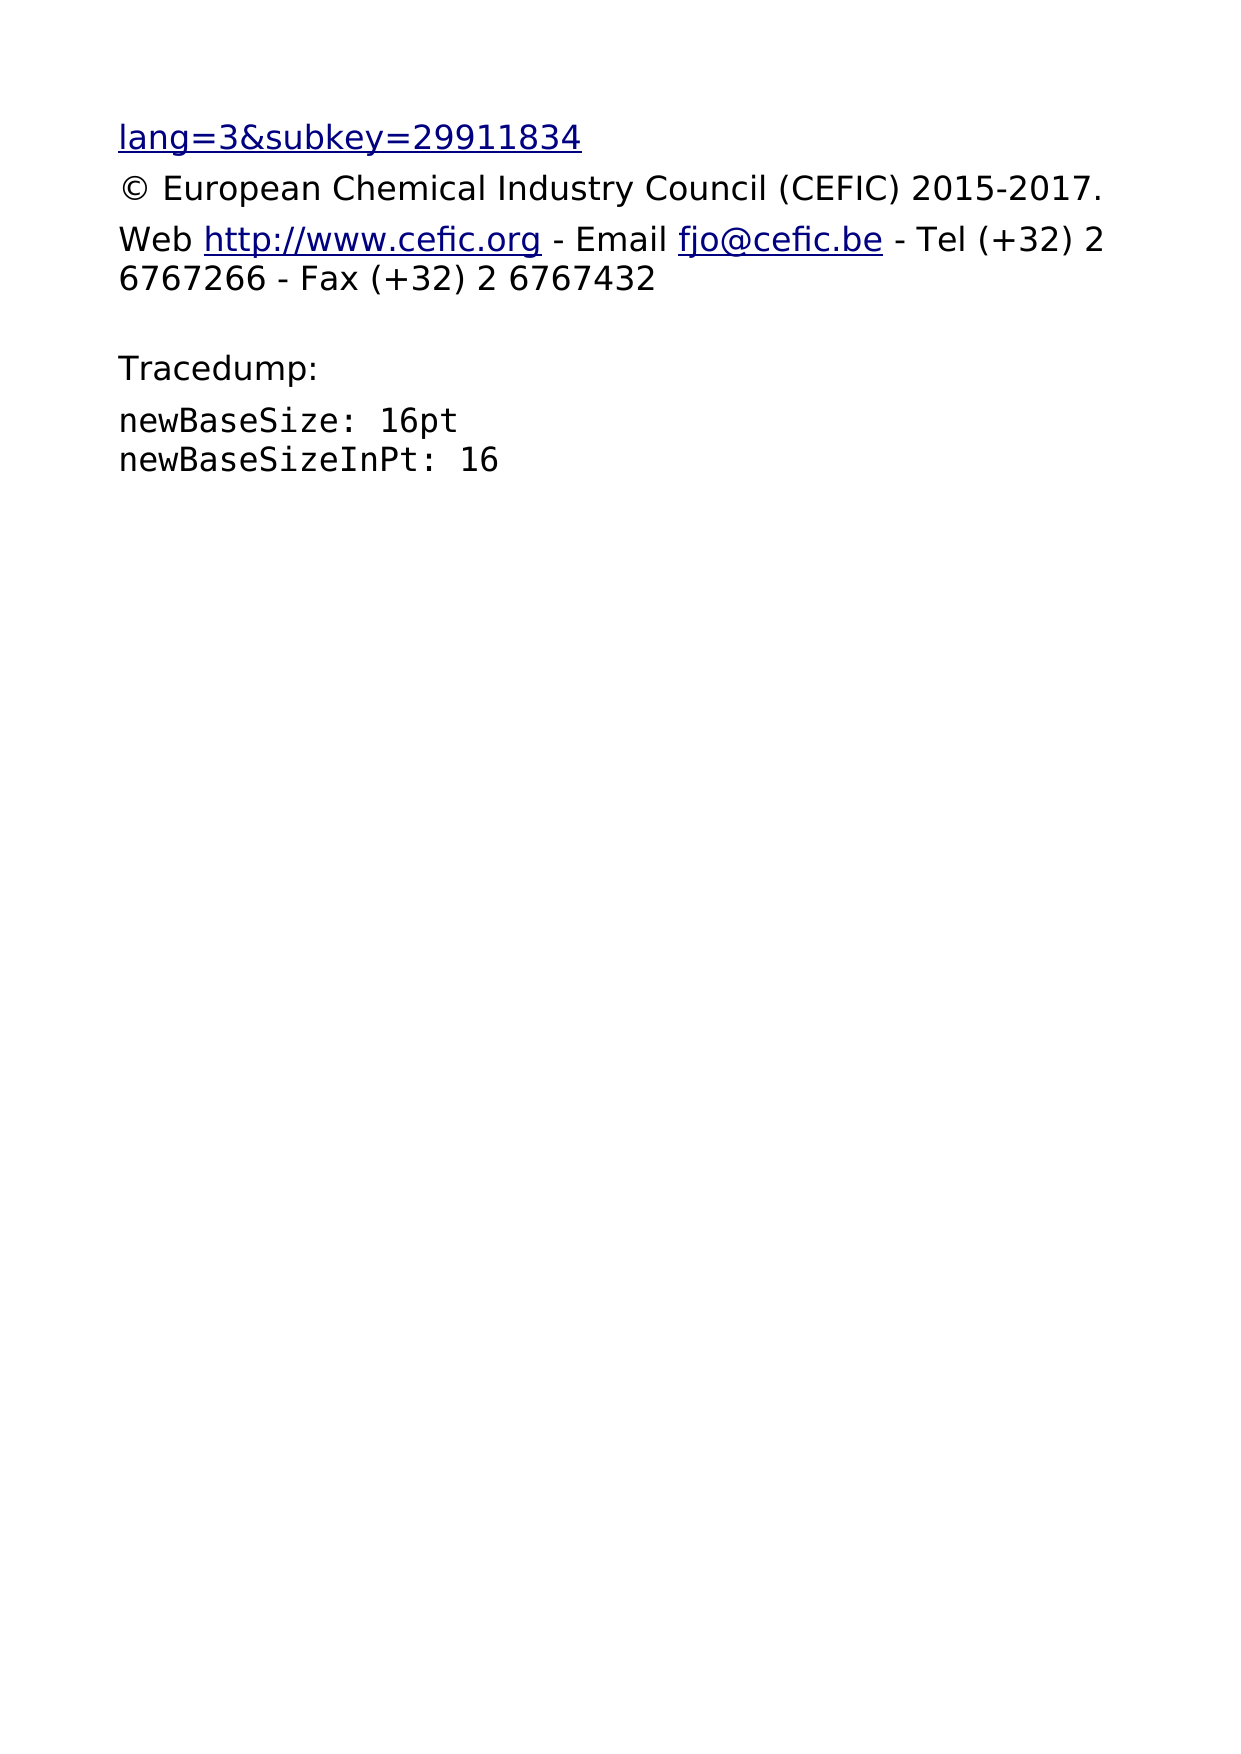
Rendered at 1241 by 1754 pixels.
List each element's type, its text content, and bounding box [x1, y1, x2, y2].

text lang=3&subkey=29911834 [118, 118, 1122, 157]
text © European Chemical Industry Council (CEFIC) 2015-2017. [118, 169, 1122, 208]
text Web http://www.cefic.org - Email fjo@cefic.be - Tel (+32) 2 6767266 - Fax (+32) 2 6767432 [118, 221, 1122, 298]
text newBaseSize: 16pt newBaseSizeInPt: 16 [118, 401, 1122, 479]
text Tracedump: [118, 311, 1122, 389]
